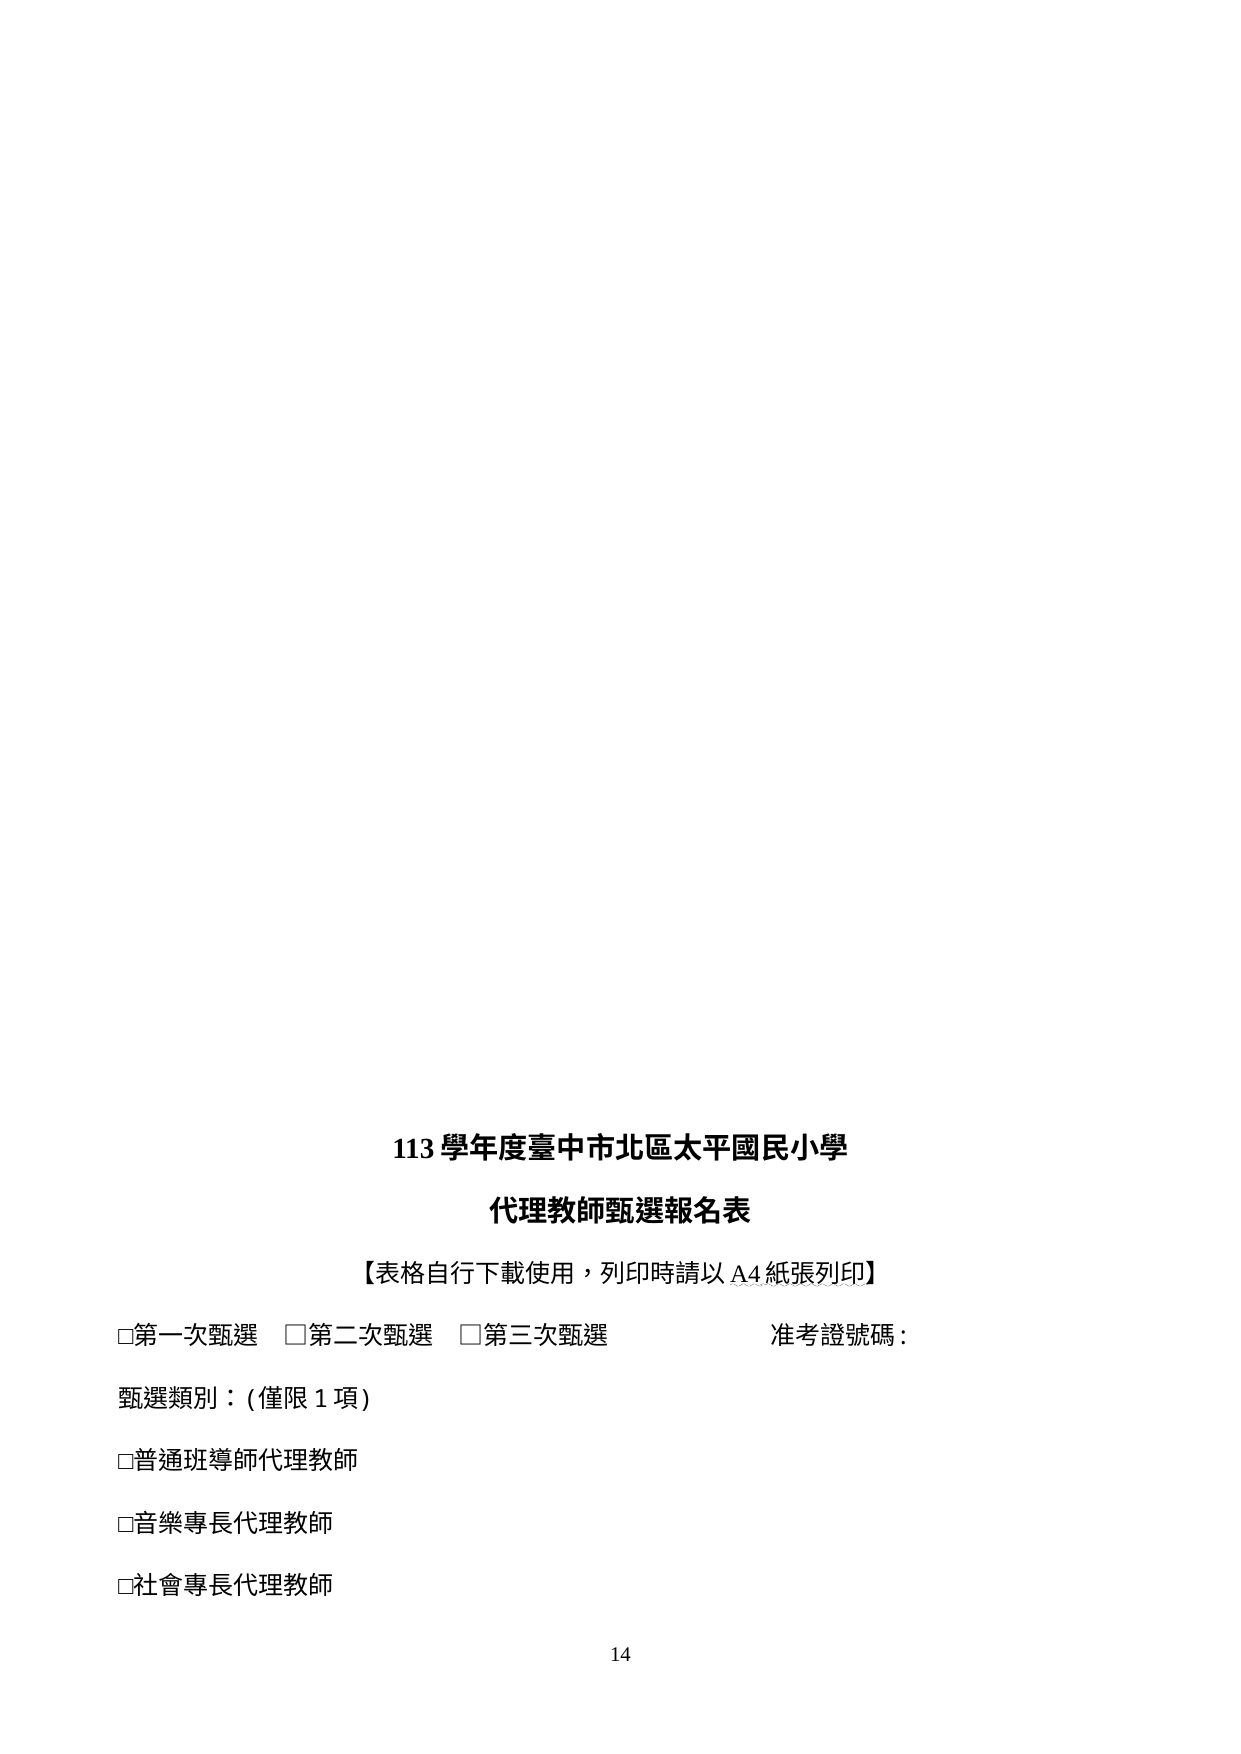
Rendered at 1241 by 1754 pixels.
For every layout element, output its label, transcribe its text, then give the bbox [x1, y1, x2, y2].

text 甄選類別：(僅限1項) [118, 1354, 1122, 1417]
text □普通班導師代理教師 [118, 1417, 1122, 1479]
text 113學年度臺中市北區太平國民小學 [118, 1104, 1122, 1167]
text □音樂專長代理教師 [118, 1479, 1122, 1542]
text 代理教師甄選報名表 [118, 1167, 1122, 1229]
text □社會專長代理教師 [118, 1542, 1122, 1604]
text 【表格自行下載使用，列印時請以A4紙張列印】 [118, 1229, 1122, 1292]
text □第一次甄選 □第二次甄選 □第三次甄選 准考證號碼: [118, 1292, 1122, 1354]
